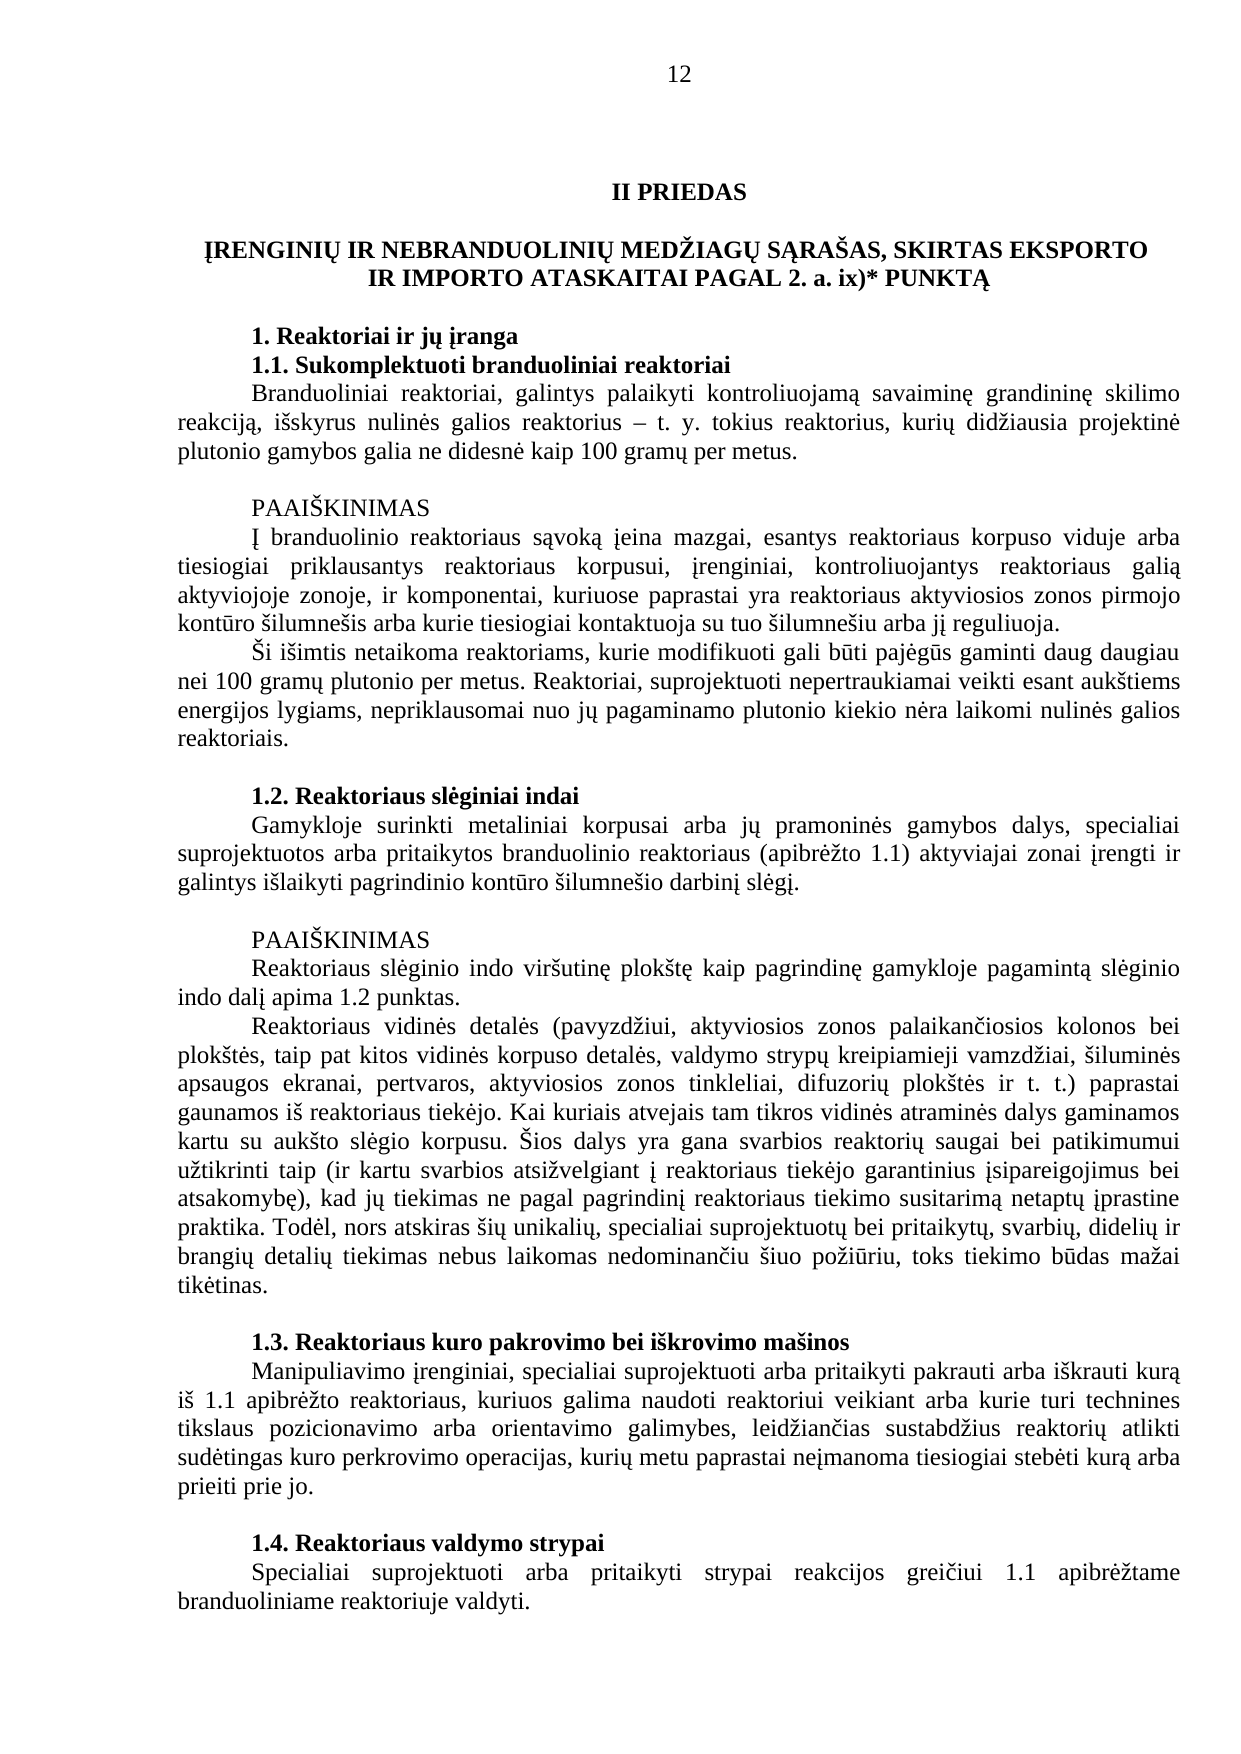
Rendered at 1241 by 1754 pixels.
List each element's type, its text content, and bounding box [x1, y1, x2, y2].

text PAAIŠKINIMAS [177, 925, 1181, 953]
text Branduoliniai reaktoriai, galintys palaikyti kontroliuojamą savaiminę grandininę skilimo reakciją, išskyrus nulinės galios reaktorius – t. y. tokius reaktorius, kurių didžiausia projektinė plutonio gamybos galia ne didesnė kaip 100 gramų per metus. [177, 378, 1181, 465]
text 1.3. Reaktoriaus kuro pakrovimo bei iškrovimo mašinos [177, 1327, 1181, 1356]
text Reaktoriaus vidinės detalės (pavyzdžiui, aktyviosios zonos palaikančiosios kolonos bei plokštės, taip pat kitos vidinės korpuso detalės, valdymo strypų kreipiamieji vamzdžiai, šiluminės apsaugos ekranai, pertvaros, aktyviosios zonos tinkleliai, difuzorių plokštės ir t. t.) paprastai gaunamos iš reaktoriaus tiekėjo. Kai kuriais atvejais tam tikros vidinės atraminės dalys gaminamos kartu su aukšto slėgio korpusu. Šios dalys yra gana svarbios reaktorių saugai bei patikimumui užtikrinti taip (ir kartu svarbios atsižvelgiant į reaktoriaus tiekėjo garantinius įsipareigojimus bei atsakomybę), kad jų tiekimas ne pagal pagrindinį reaktoriaus tiekimo susitarimą netaptų įprastine praktika. Todėl, nors atskiras šių unikalių, specialiai suprojektuotų bei pritaikytų, svarbių, didelių ir brangių detalių tiekimas nebus laikomas nedominančiu šiuo požiūriu, toks tiekimo būdas mažai tikėtinas. [177, 1011, 1181, 1298]
text 1.1. Sukomplektuoti branduoliniai reaktoriai [177, 350, 1181, 378]
text Ši išimtis netaikoma reaktoriams, kurie modifikuoti gali būti pajėgūs gaminti daug daugiau nei 100 gramų plutonio per metus. Reaktoriai, suprojektuoti nepertraukiamai veikti esant aukštiems energijos lygiams, nepriklausomai nuo jų pagaminamo plutonio kiekio nėra laikomi nulinės galios reaktoriais. [177, 637, 1181, 752]
text Į branduolinio reaktoriaus sąvoką įeina mazgai, esantys reaktoriaus korpuso viduje arba tiesiogiai priklausantys reaktoriaus korpusui, įrenginiai, kontroliuojantys reaktoriaus galią aktyviojoje zonoje, ir komponentai, kuriuose paprastai yra reaktoriaus aktyviosios zonos pirmojo kontūro šilumnešis arba kurie tiesiogiai kontaktuoja su tuo šilumnešiu arba jį reguliuoja. [177, 522, 1181, 637]
text 1.4. Reaktoriaus valdymo strypai [177, 1528, 1181, 1557]
text PAAIŠKINIMAS [177, 493, 1181, 522]
text II PRIEDAS [177, 177, 1181, 206]
text IR IMPORTO ATASKAITAI PAGAL 2. a. ix)* PUNKTĄ [177, 263, 1181, 292]
text 1.2. Reaktoriaus slėginiai indai [177, 781, 1181, 810]
text ĮRENGINIŲ IR NEBRANDUOLINIŲ MEDŽIAGŲ SĄRAŠAS, SKIRTAS EKSPORTO [177, 235, 1181, 263]
text Reaktoriaus slėginio indo viršutinę plokštę kaip pagrindinę gamykloje pagamintą slėginio indo dalį apima 1.2 punktas. [177, 953, 1181, 1011]
text Gamykloje surinkti metaliniai korpusai arba jų pramoninės gamybos dalys, specialiai suprojektuotos arba pritaikytos branduolinio reaktoriaus (apibrėžto 1.1) aktyviajai zonai įrengti ir galintys išlaikyti pagrindinio kontūro šilumnešio darbinį slėgį. [177, 810, 1181, 896]
text 1. Reaktoriai ir jų įranga [177, 321, 1181, 350]
text Specialiai suprojektuoti arba pritaikyti strypai reakcijos greičiui 1.1 apibrėžtame branduoliniame reaktoriuje valdyti. [177, 1557, 1181, 1615]
text Manipuliavimo įrenginiai, specialiai suprojektuoti arba pritaikyti pakrauti arba iškrauti kurą iš 1.1 apibrėžto reaktoriaus, kuriuos galima naudoti reaktoriui veikiant arba kurie turi technines tikslaus pozicionavimo arba orientavimo galimybes, leidžiančias sustabdžius reaktorių atlikti sudėtingas kuro perkrovimo operacijas, kurių metu paprastai neįmanoma tiesiogiai stebėti kurą arba prieiti prie jo. [177, 1356, 1181, 1500]
